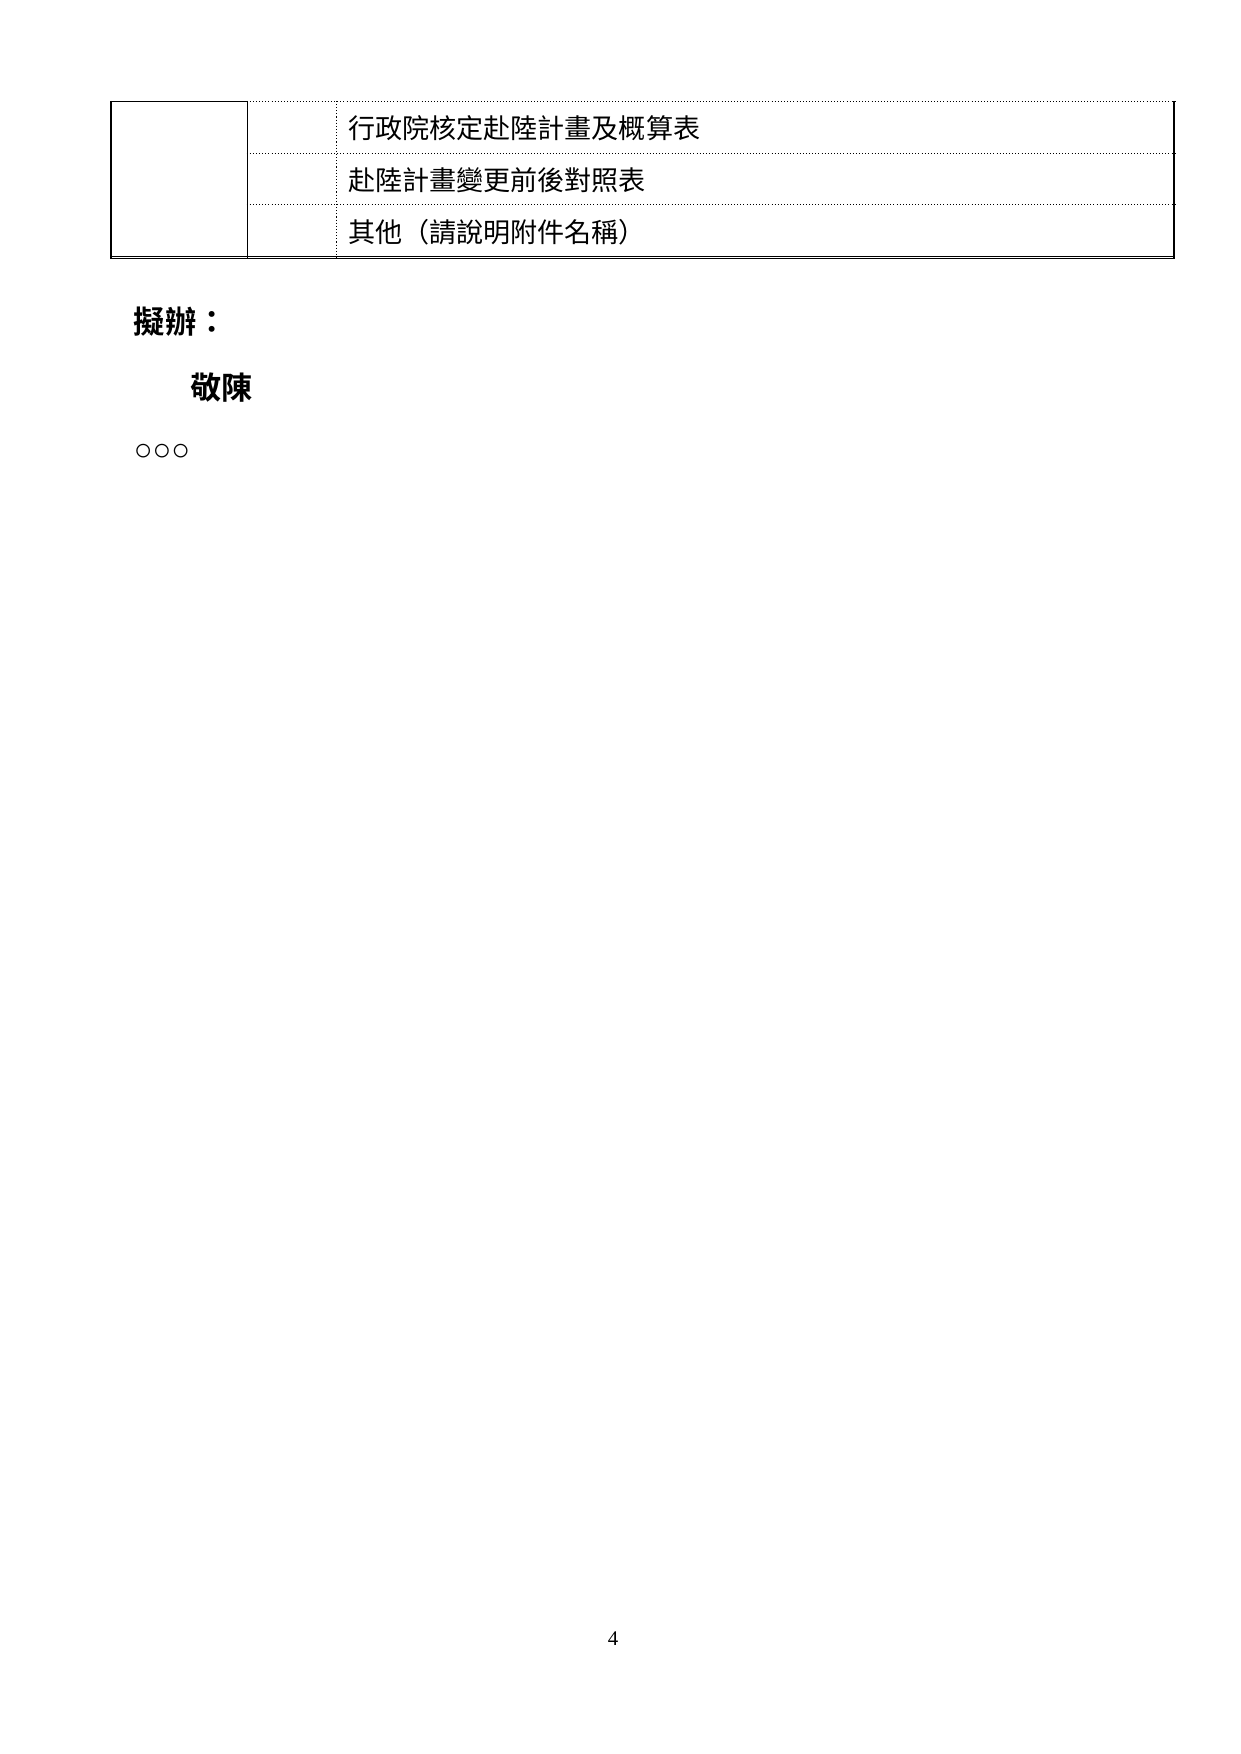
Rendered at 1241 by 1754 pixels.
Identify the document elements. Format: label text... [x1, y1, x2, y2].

table_cell 行政院核定赴陸計畫及概算表 [337, 101, 1173, 152]
table_cell 其他（請說明附件名稱） [337, 204, 1173, 256]
table_cell 赴陸計畫變更前後對照表 [337, 153, 1173, 204]
text 擬辦： [118, 278, 1122, 340]
table_header [112, 102, 247, 256]
text ○○○ [118, 407, 1122, 469]
table_cell [248, 204, 337, 256]
table_cell [248, 101, 337, 152]
table_cell [248, 153, 337, 204]
text 敬陳 [118, 344, 1122, 407]
